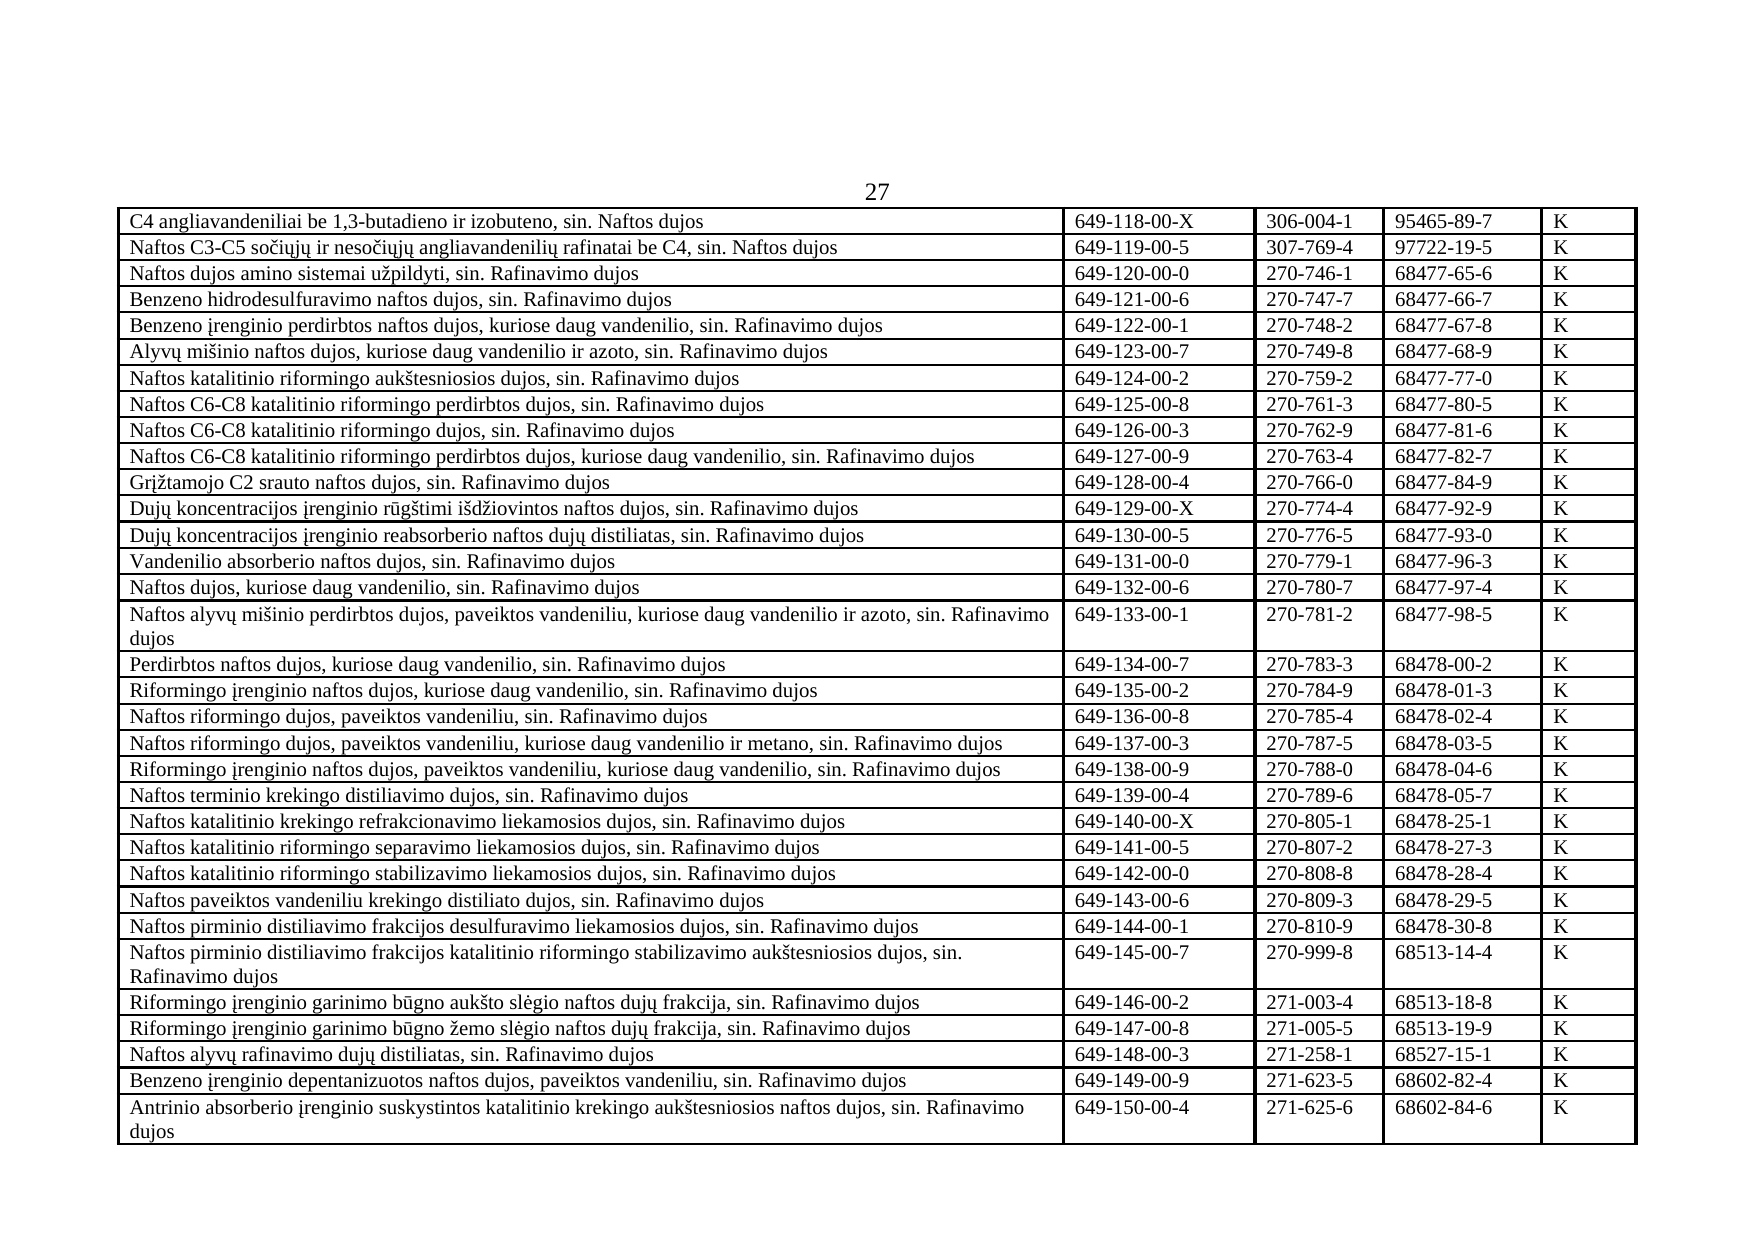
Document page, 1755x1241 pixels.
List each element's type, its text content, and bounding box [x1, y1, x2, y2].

table_cell 270-808-8 [1257, 861, 1382, 885]
table_cell 68478-29-5 [1385, 888, 1540, 912]
table_cell 649-135-00-2 [1065, 678, 1253, 702]
table_cell 649-131-00-0 [1065, 549, 1253, 573]
table_cell K [1543, 523, 1634, 547]
table_cell 649-148-00-3 [1065, 1042, 1253, 1066]
table_cell 649-146-00-2 [1065, 990, 1253, 1014]
table_cell 649-143-00-6 [1065, 888, 1253, 912]
table_cell Naftos riformingo dujos, paveiktos vandeniliu, kuriose daug vandenilio ir metano, sin. Rafinavimo dujos [120, 731, 1062, 755]
table_cell 68527-15-1 [1385, 1042, 1540, 1066]
table_cell Naftos pirminio distiliavimo frakcijos desulfuravimo liekamosios dujos, sin. Rafinavimo dujos [120, 914, 1062, 938]
table_cell Alyvų mišinio naftos dujos, kuriose daug vandenilio ir azoto, sin. Rafinavimo dujos [120, 340, 1062, 363]
table_cell 68478-30-8 [1385, 914, 1540, 938]
table_cell 270-749-8 [1257, 340, 1382, 363]
table_cell Naftos C6-C8 katalitinio riformingo perdirbtos dujos, kuriose daug vandenilio, sin. Rafinavimo dujos [120, 444, 1062, 468]
table_cell 270-810-9 [1257, 914, 1382, 938]
table_cell 649-132-00-6 [1065, 575, 1253, 599]
table_cell 270-746-1 [1257, 261, 1382, 285]
table_cell K [1543, 209, 1634, 233]
table_cell K [1543, 652, 1634, 676]
table_cell K [1543, 809, 1634, 833]
table_cell 68478-02-4 [1385, 705, 1540, 728]
table_cell 68478-04-6 [1385, 757, 1540, 781]
table_cell K [1543, 861, 1634, 885]
table_cell 270-809-3 [1257, 888, 1382, 912]
table_cell K [1543, 235, 1634, 259]
table_cell K [1543, 340, 1634, 363]
table_cell Naftos terminio krekingo distiliavimo dujos, sin. Rafinavimo dujos [120, 783, 1062, 807]
table_cell Benzeno įrenginio depentanizuotos naftos dujos, paveiktos vandeniliu, sin. Rafinavimo dujos [120, 1069, 1062, 1092]
table_cell 68477-93-0 [1385, 523, 1540, 547]
table_cell K [1543, 549, 1634, 573]
table_cell 95465-89-7 [1385, 209, 1540, 233]
table_cell 649-128-00-4 [1065, 470, 1253, 494]
table_cell Naftos dujos amino sistemai užpildyti, sin. Rafinavimo dujos [120, 261, 1062, 285]
table_cell 68477-80-5 [1385, 392, 1540, 416]
table_cell 306-004-1 [1257, 209, 1382, 233]
table_cell 649-144-00-1 [1065, 914, 1253, 938]
table_cell 649-120-00-0 [1065, 261, 1253, 285]
table_cell K [1543, 1069, 1634, 1092]
table_cell Naftos C3-C5 sočiųjų ir nesočiųjų angliavandenilių rafinatai be C4, sin. Naftos dujos [120, 235, 1062, 259]
table_cell 649-122-00-1 [1065, 313, 1253, 337]
table_cell 270-787-5 [1257, 731, 1382, 755]
table_cell 649-133-00-1 [1065, 602, 1253, 650]
table_cell 270-999-8 [1257, 940, 1382, 988]
table_cell 649-127-00-9 [1065, 444, 1253, 468]
table_cell K [1543, 575, 1634, 599]
table_cell 271-625-6 [1257, 1095, 1382, 1143]
table_cell Naftos alyvų mišinio perdirbtos dujos, paveiktos vandeniliu, kuriose daug vandenilio ir azoto, sin. Rafinavimo dujos [120, 602, 1062, 650]
table_cell K [1543, 470, 1634, 494]
table_cell 68477-92-9 [1385, 496, 1540, 520]
table_cell C4 angliavandeniliai be 1,3-butadieno ir izobuteno, sin. Naftos dujos [120, 209, 1062, 233]
table_cell 649-140-00-X [1065, 809, 1253, 833]
table_cell 270-807-2 [1257, 835, 1382, 859]
table_cell 649-145-00-7 [1065, 940, 1253, 988]
table_cell 649-137-00-3 [1065, 731, 1253, 755]
table_cell 68478-25-1 [1385, 809, 1540, 833]
table_cell K [1543, 261, 1634, 285]
table_cell Perdirbtos naftos dujos, kuriose daug vandenilio, sin. Rafinavimo dujos [120, 652, 1062, 676]
table_cell 68477-96-3 [1385, 549, 1540, 573]
table_cell 649-138-00-9 [1065, 757, 1253, 781]
table_cell K [1543, 418, 1634, 442]
table_cell 68478-05-7 [1385, 783, 1540, 807]
table_cell 270-779-1 [1257, 549, 1382, 573]
table_cell 649-141-00-5 [1065, 835, 1253, 859]
table_cell 649-150-00-4 [1065, 1095, 1253, 1143]
table_cell Naftos riformingo dujos, paveiktos vandeniliu, sin. Rafinavimo dujos [120, 705, 1062, 728]
table_cell Naftos katalitinio riformingo separavimo liekamosios dujos, sin. Rafinavimo dujos [120, 835, 1062, 859]
table_cell 68477-67-8 [1385, 313, 1540, 337]
table_cell Naftos paveiktos vandeniliu krekingo distiliato dujos, sin. Rafinavimo dujos [120, 888, 1062, 912]
table_cell 649-126-00-3 [1065, 418, 1253, 442]
table_cell 649-149-00-9 [1065, 1069, 1253, 1092]
table_cell 270-785-4 [1257, 705, 1382, 728]
table_cell 649-129-00-X [1065, 496, 1253, 520]
table_cell Antrinio absorberio įrenginio suskystintos katalitinio krekingo aukštesniosios naftos dujos, sin. Rafinavimo dujos [120, 1095, 1062, 1143]
table_cell 270-783-3 [1257, 652, 1382, 676]
table_cell K [1543, 940, 1634, 988]
table_cell 68477-65-6 [1385, 261, 1540, 285]
table_cell K [1543, 1042, 1634, 1066]
table_cell K [1543, 366, 1634, 390]
table_cell 68477-81-6 [1385, 418, 1540, 442]
table_cell K [1543, 444, 1634, 468]
table_cell Riformingo įrenginio naftos dujos, kuriose daug vandenilio, sin. Rafinavimo dujos [120, 678, 1062, 702]
table_cell Riformingo įrenginio garinimo būgno žemo slėgio naftos dujų frakcija, sin. Rafinavimo dujos [120, 1016, 1062, 1040]
table_cell Riformingo įrenginio garinimo būgno aukšto slėgio naftos dujų frakcija, sin. Rafinavimo dujos [120, 990, 1062, 1014]
table_cell Naftos pirminio distiliavimo frakcijos katalitinio riformingo stabilizavimo aukštesniosios dujos, sin. Rafinavimo dujos [120, 940, 1062, 988]
table_cell Naftos katalitinio riformingo stabilizavimo liekamosios dujos, sin. Rafinavimo dujos [120, 861, 1062, 885]
table_cell 270-747-7 [1257, 287, 1382, 311]
table_cell Naftos dujos, kuriose daug vandenilio, sin. Rafinavimo dujos [120, 575, 1062, 599]
table_cell 68477-97-4 [1385, 575, 1540, 599]
table_cell 270-781-2 [1257, 602, 1382, 650]
table_cell 68477-84-9 [1385, 470, 1540, 494]
table_cell K [1543, 705, 1634, 728]
table_cell 307-769-4 [1257, 235, 1382, 259]
table_cell 68478-28-4 [1385, 861, 1540, 885]
table_cell 649-121-00-6 [1065, 287, 1253, 311]
table_cell K [1543, 835, 1634, 859]
table_cell 271-003-4 [1257, 990, 1382, 1014]
table_cell Riformingo įrenginio naftos dujos, paveiktos vandeniliu, kuriose daug vandenilio, sin. Rafinavimo dujos [120, 757, 1062, 781]
table_cell 68602-84-6 [1385, 1095, 1540, 1143]
table_cell 271-623-5 [1257, 1069, 1382, 1092]
table_cell 68478-03-5 [1385, 731, 1540, 755]
table_cell K [1543, 783, 1634, 807]
table_cell K [1543, 287, 1634, 311]
table_cell 649-147-00-8 [1065, 1016, 1253, 1040]
table_cell 68478-00-2 [1385, 652, 1540, 676]
table_cell 68513-19-9 [1385, 1016, 1540, 1040]
table_cell Benzeno hidrodesulfuravimo naftos dujos, sin. Rafinavimo dujos [120, 287, 1062, 311]
table_cell 97722-19-5 [1385, 235, 1540, 259]
table_cell 68602-82-4 [1385, 1069, 1540, 1092]
table_cell K [1543, 1016, 1634, 1040]
table_cell K [1543, 602, 1634, 650]
table_cell 271-258-1 [1257, 1042, 1382, 1066]
table_cell 649-142-00-0 [1065, 861, 1253, 885]
table_cell 270-784-9 [1257, 678, 1382, 702]
table_cell K [1543, 731, 1634, 755]
table_cell 649-139-00-4 [1065, 783, 1253, 807]
table_cell Naftos C6-C8 katalitinio riformingo perdirbtos dujos, sin. Rafinavimo dujos [120, 392, 1062, 416]
table_cell Dujų koncentracijos įrenginio rūgštimi išdžiovintos naftos dujos, sin. Rafinavimo dujos [120, 496, 1062, 520]
table_cell 649-134-00-7 [1065, 652, 1253, 676]
table_cell 68478-27-3 [1385, 835, 1540, 859]
table_cell 649-118-00-X [1065, 209, 1253, 233]
table_cell 68513-14-4 [1385, 940, 1540, 988]
table_cell 270-780-7 [1257, 575, 1382, 599]
table_cell 649-123-00-7 [1065, 340, 1253, 363]
table_cell K [1543, 1095, 1634, 1143]
table_cell 271-005-5 [1257, 1016, 1382, 1040]
table_cell K [1543, 990, 1634, 1014]
table_cell 270-763-4 [1257, 444, 1382, 468]
table_cell Grįžtamojo C2 srauto naftos dujos, sin. Rafinavimo dujos [120, 470, 1062, 494]
table_cell Naftos C6-C8 katalitinio riformingo dujos, sin. Rafinavimo dujos [120, 418, 1062, 442]
table_cell K [1543, 496, 1634, 520]
table_cell 649-136-00-8 [1065, 705, 1253, 728]
table_cell 68477-68-9 [1385, 340, 1540, 363]
table_cell 270-759-2 [1257, 366, 1382, 390]
table_cell 270-789-6 [1257, 783, 1382, 807]
table_cell 270-762-9 [1257, 418, 1382, 442]
table_cell 270-774-4 [1257, 496, 1382, 520]
table_cell 68477-82-7 [1385, 444, 1540, 468]
table_cell 68477-66-7 [1385, 287, 1540, 311]
table_cell 649-119-00-5 [1065, 235, 1253, 259]
table_cell K [1543, 678, 1634, 702]
table_cell 68513-18-8 [1385, 990, 1540, 1014]
table_cell Naftos katalitinio krekingo refrakcionavimo liekamosios dujos, sin. Rafinavimo dujos [120, 809, 1062, 833]
table_cell 68478-01-3 [1385, 678, 1540, 702]
table_cell 270-788-0 [1257, 757, 1382, 781]
table_cell K [1543, 888, 1634, 912]
table_cell Naftos alyvų rafinavimo dujų distiliatas, sin. Rafinavimo dujos [120, 1042, 1062, 1066]
table_cell Benzeno įrenginio perdirbtos naftos dujos, kuriose daug vandenilio, sin. Rafinavimo dujos [120, 313, 1062, 337]
table_cell K [1543, 757, 1634, 781]
table_cell 68477-77-0 [1385, 366, 1540, 390]
table_cell 649-130-00-5 [1065, 523, 1253, 547]
table_cell 270-761-3 [1257, 392, 1382, 416]
table_cell 68477-98-5 [1385, 602, 1540, 650]
table_cell 649-124-00-2 [1065, 366, 1253, 390]
table_cell K [1543, 392, 1634, 416]
table_cell K [1543, 914, 1634, 938]
table_cell K [1543, 313, 1634, 337]
table_cell Naftos katalitinio riformingo aukštesniosios dujos, sin. Rafinavimo dujos [120, 366, 1062, 390]
table_cell Vandenilio absorberio naftos dujos, sin. Rafinavimo dujos [120, 549, 1062, 573]
table_cell 270-748-2 [1257, 313, 1382, 337]
table_cell 270-805-1 [1257, 809, 1382, 833]
table_cell 270-766-0 [1257, 470, 1382, 494]
table_cell 649-125-00-8 [1065, 392, 1253, 416]
table_cell 270-776-5 [1257, 523, 1382, 547]
table_cell Dujų koncentracijos įrenginio reabsorberio naftos dujų distiliatas, sin. Rafinavimo dujos [120, 523, 1062, 547]
